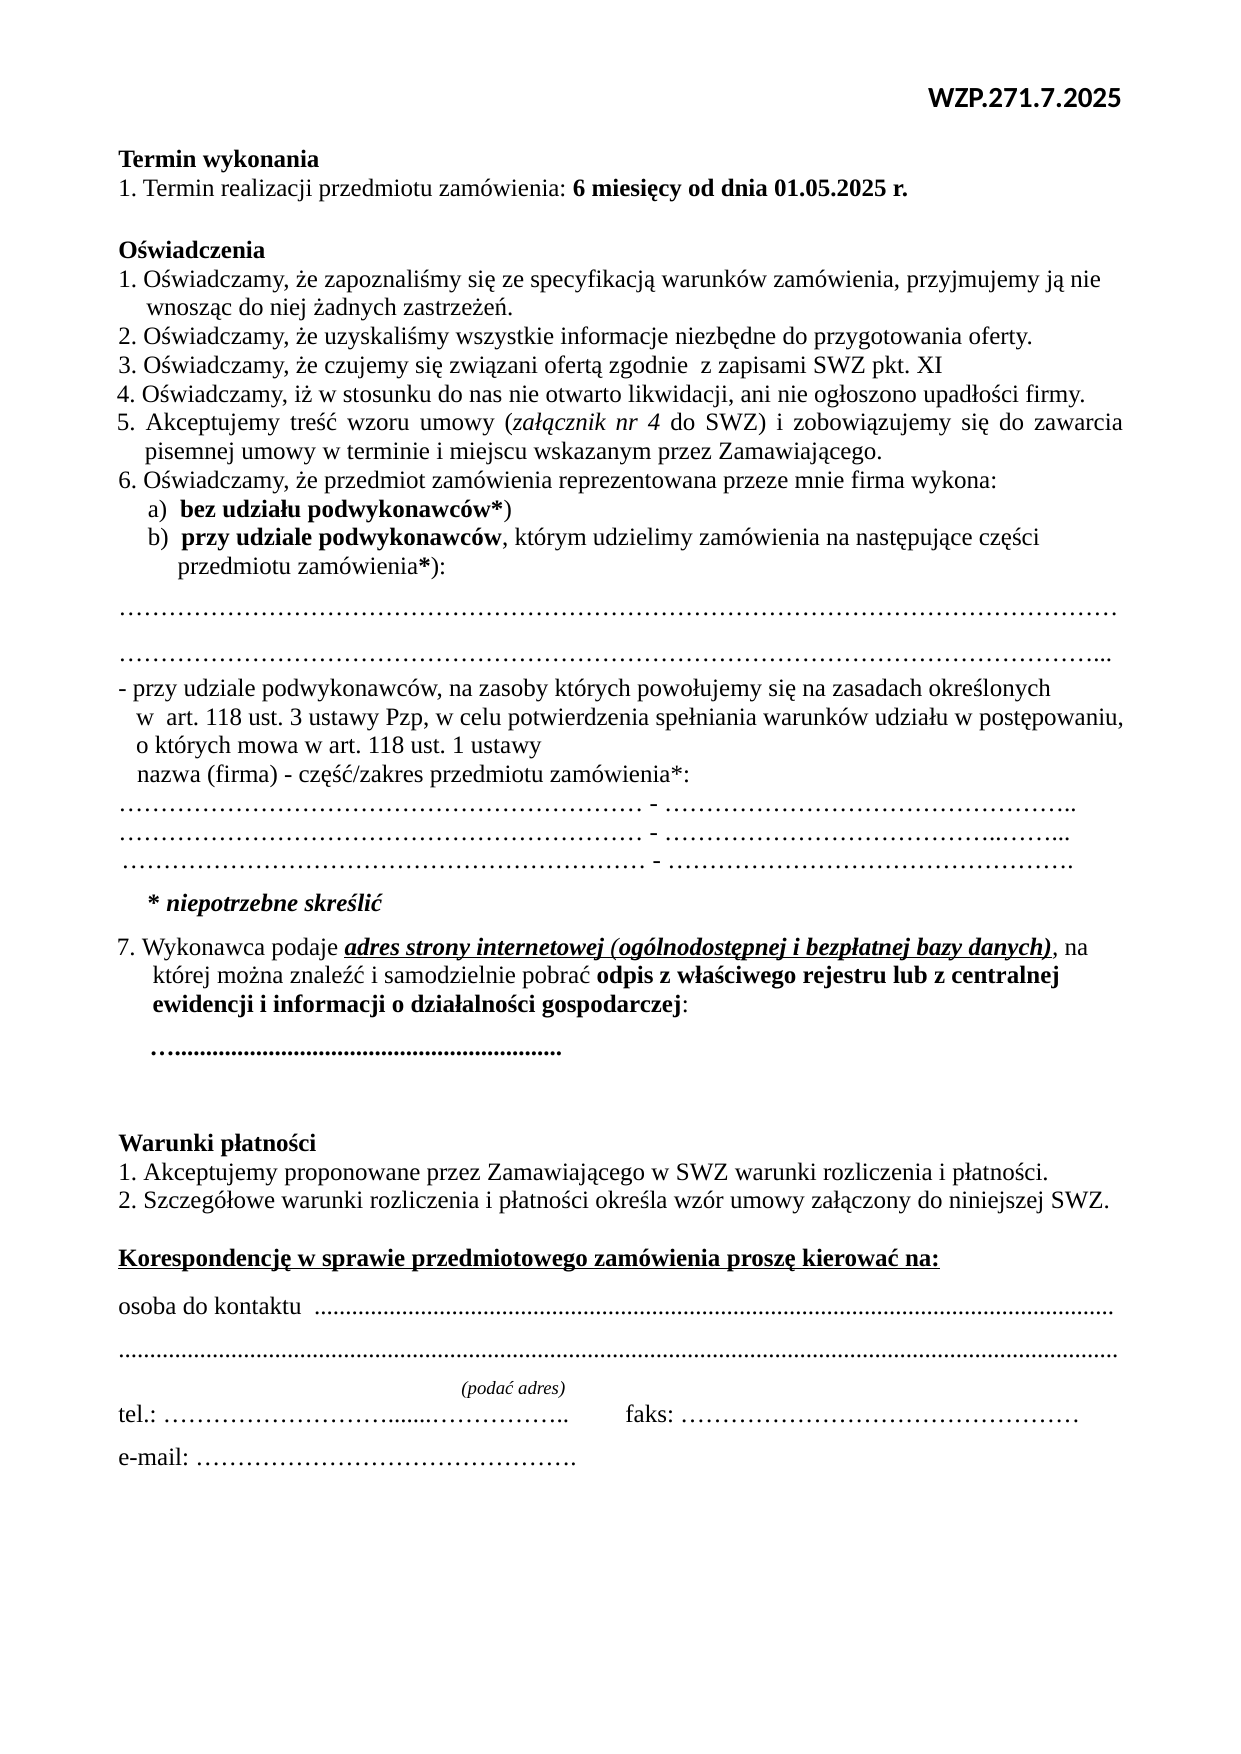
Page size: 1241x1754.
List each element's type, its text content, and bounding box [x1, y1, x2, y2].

text ……………………………………………………… - …………………………………..……... [118, 817, 1122, 845]
text 2. Oświadczamy, że uzyskaliśmy wszystkie informacje niezbędne do przygotowania oferty. [118, 321, 1181, 350]
text ………………………………………………………………………………………………………… [118, 592, 1217, 621]
text ................................................................................................................................................................ [118, 1334, 1122, 1363]
text nazwa (firma) - część/zakres przedmiotu zamówienia*: [118, 759, 1122, 788]
text 1. Oświadczamy, że zapoznaliśmy się ze specyfikacją warunków zamówienia, przyjmujemy ją nie wnosząc do niej żadnych zastrzeżeń. [118, 264, 1156, 321]
text ……………………………………………………… - ………………………………………….. [118, 788, 1122, 817]
subtitle Warunki płatności [118, 1128, 1122, 1157]
text ………………………………………………………………………………………………………... [118, 638, 1170, 667]
text - przy udziale podwykonawców, na zasoby których powołujemy się na zasadach określonych [118, 673, 1122, 702]
text Korespondencję w sprawie przedmiotowego zamówienia proszę kierować na: [118, 1243, 1122, 1272]
text 3. Oświadczamy, że czujemy się związani ofertą zgodnie z zapisami SWZ pkt. XI [118, 350, 1152, 379]
subtitle Termin wykonania [118, 144, 1122, 173]
text 1. Termin realizacji przedmiotu zamówienia: 6 miesięcy od dnia 01.05.2025 r. [118, 173, 1122, 201]
text 5. Akceptujemy treść wzoru umowy (załącznik nr 4 do SWZ) i zobowiązujemy się do zawarcia pisemnej umowy w terminie i miejscu wskazanym przez Zamawiającego. [117, 407, 1123, 465]
text a) bez udziału podwykonawców*) [148, 494, 1122, 522]
text 1. Akceptujemy proponowane przez Zamawiającego w SWZ warunki rozliczenia i płatności. [118, 1157, 1183, 1186]
text tel.: ……………………….......…………….. faks: ………………………………………… [118, 1399, 1122, 1428]
text b) przy udziale podwykonawców, którym udzielimy zamówienia na następujące części przedmiotu zamówienia*): [148, 522, 1159, 580]
text 4. Oświadczamy, iż w stosunku do nas nie otwarto likwidacji, ani nie ogłoszono upadłości firmy. [117, 379, 1122, 407]
text ….............................................................. [149, 1032, 1122, 1061]
text 6. Oświadczamy, że przedmiot zamówienia reprezentowana przeze mnie firma wykona: [118, 465, 1191, 494]
text 7. Wykonawca podaje adres strony internetowej (ogólnodostępnej i bezpłatnej bazy danych), na której można znaleźć i samodzielnie pobrać odpis z właściwego rejestru lub z centralnej ewidencji i informacji o działalności gospodarczej: [117, 932, 1122, 1018]
text ……………………………………………………… - …………………………………………. [121, 845, 1191, 874]
text 2. Szczegółowe warunki rozliczenia i płatności określa wzór umowy załączony do niniejszej SWZ. [118, 1186, 1186, 1214]
text Oświadczenia [118, 235, 1122, 264]
text * niepotrzebne skreślić [147, 888, 1122, 917]
text (podać adres) [119, 1377, 907, 1399]
text osoba do kontaktu ................................................................................................................................ [118, 1291, 1122, 1320]
text e-mail: ………………………………………. [118, 1442, 1122, 1471]
text w art. 118 ust. 3 ustawy Pzp, w celu potwierdzenia spełniania warunków udziału w postępowaniu, o których mowa w art. 118 ust. 1 ustawy [136, 702, 1137, 759]
